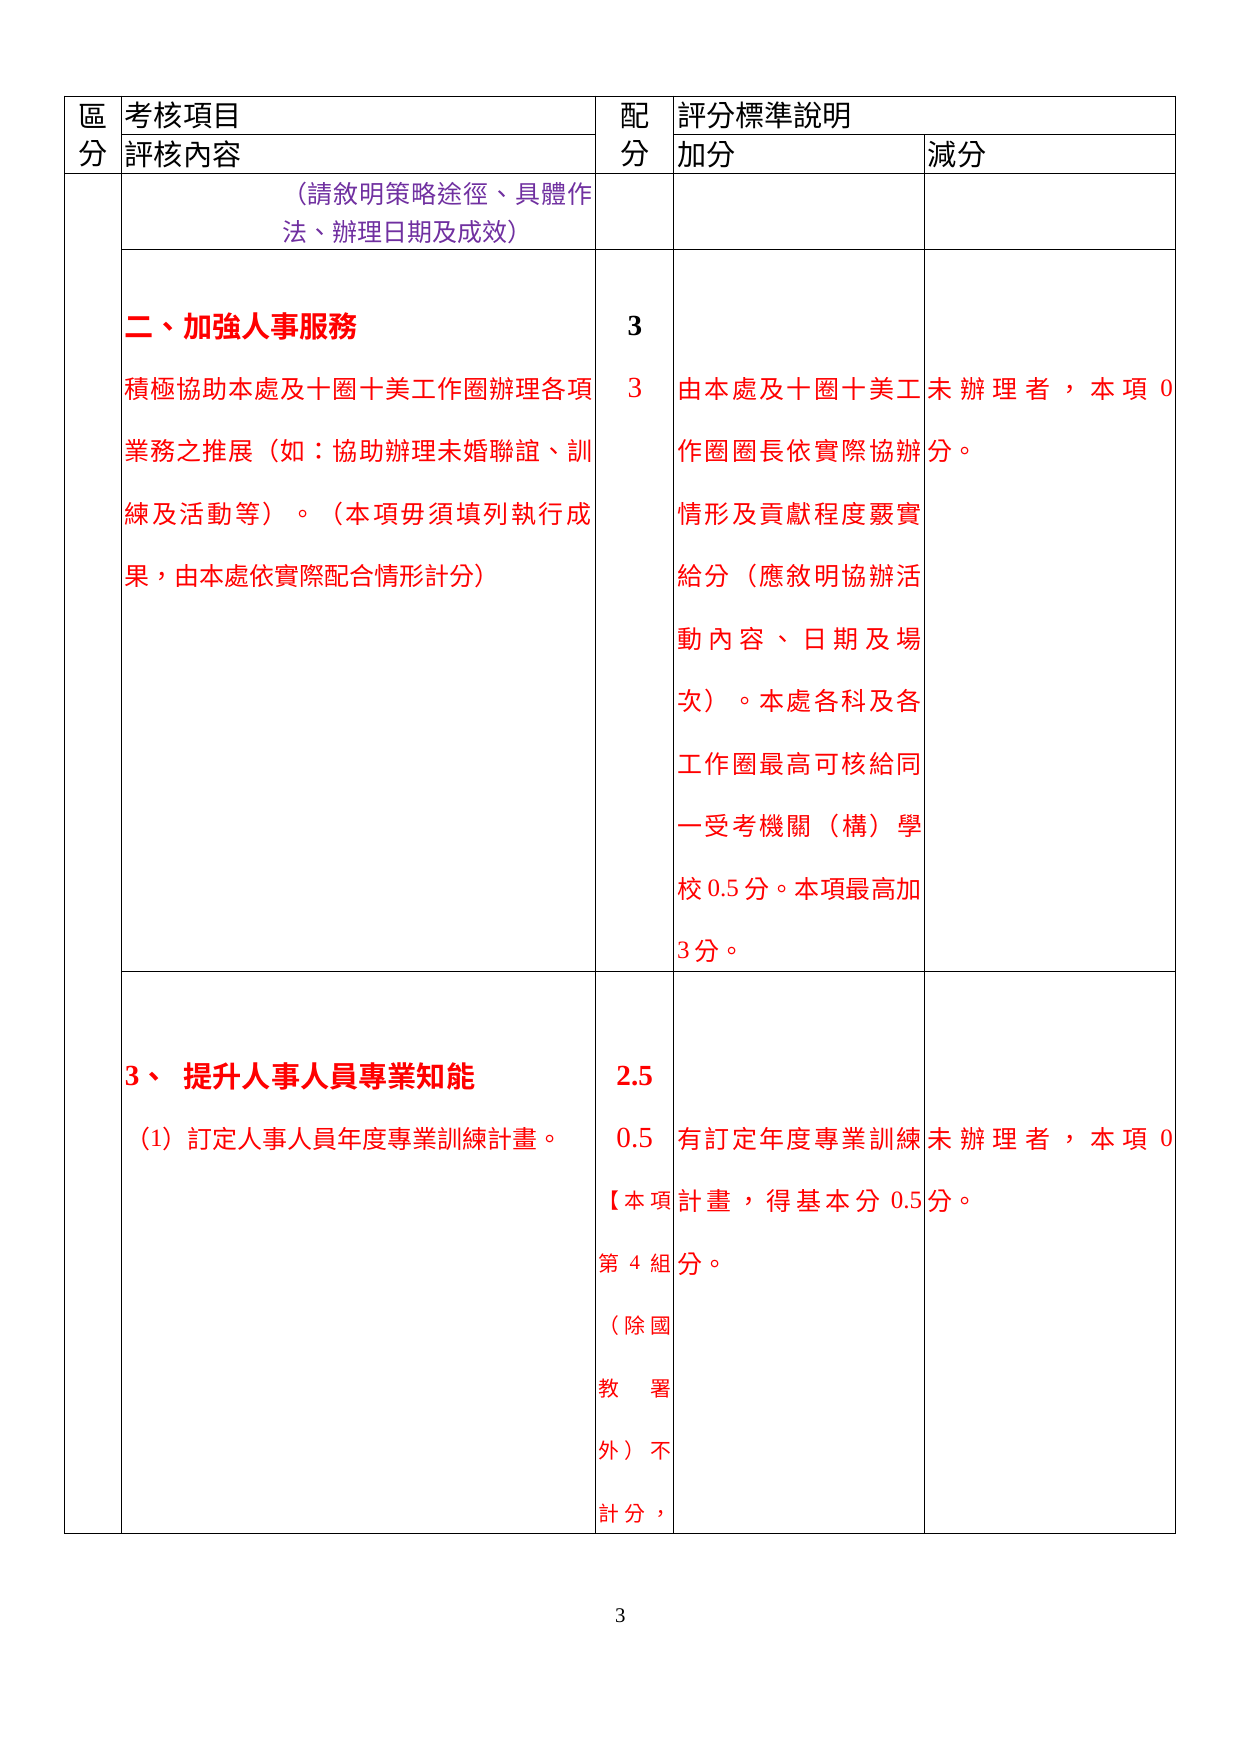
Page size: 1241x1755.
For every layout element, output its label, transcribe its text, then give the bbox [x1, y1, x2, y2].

table_header 考核項目 [122, 97, 595, 134]
table_header 區分 [65, 97, 121, 173]
table_cell 提升人事人員專業知能 訂定人事人員年度專業訓練計畫。 自行規劃辦理各項提升人事人員專業知能（含人事人員服務守則）之專題演講、研習、分享會、研討會、聯繫會報（請檢附辦理方式及日期等相關佐證資料）。 自行辦理或參與他機關（構）學校辦理之標竿學習（請檢附參與人員訪心得）。 [122, 972, 595, 1533]
table_cell [596, 174, 673, 249]
table_cell 未辦理者，本項0分。 [925, 972, 1175, 1533]
table_cell 減分 [925, 135, 1175, 173]
table_cell 評核內容 [122, 135, 595, 173]
table_header 配 分 [596, 97, 673, 173]
table_cell 一、推動性別主流化、精進檢討人事法規及健全人事作業 參加本處及十圈十美工作圈辦理促進性別平權、推動性別主流化、重要（含新訂定或修正）人事法規及各項政策業務宣導實體活動（如宣導會、說明會或研習會等）完訓率。 能對公務人事法規（包括法律、命令、行政規則或行政函釋等）提出興革建議，且獲法規主管機關參採並納入研修（請敘明提供建議之函文及主管機關回復函）。 強化人事業務作業流程之內部控制作業。（本項毋須填列執行成果，由本處依實際辦理情形計分） 落實執行型塑文官優質組織文化推動方案（以下簡稱本方案），包含以下類別： 依據文官核心價值修正或訂定相關規範。（請敘明建制或修正法規名稱及完成日期） 主動辦理文官核心價值訓練，如辦理公務倫理宣導訓練。（請敘明訓練名稱、辦理日期及成效） 為深化文官核心價值所營造之組織學習環境作法，如成立讀書會等組織學習團體。（請敘明活動名稱、辦理日期及成效） 為深化文官核心價值所研訂之多元參與建議機制，如成立業務改進小組、建構瞭解員工需求之溝通管道、舉辦關懷同樂活動或員工滿意度調查等。（請敘明參與建議機制名稱、辦理日期及成效） 為落實本方案所完成研訂或辦理之其他策略途徑及作法。（請敘明策略途徑、具體作法、辦理日期及成效） [122, 174, 595, 249]
table_cell [65, 174, 121, 1533]
table_header 評分標準說明 [674, 97, 1175, 134]
table_cell 2.5 0.5 【本項第4組（除國教署外）不計分， [596, 972, 673, 1533]
table_cell [674, 174, 924, 249]
table_cell [925, 174, 1175, 249]
table_cell 未辦理者，本項0分。 [925, 250, 1175, 971]
table_cell 有訂定年度專業訓練計畫，得基本分0.5分。 凡辦理1場次者，得0.5分，最高得1分。 自行辦理1場次者，得0.5分。 參與他機關（構）學校1場次者，得0.2分。 本項最高得1分。 【本項第4組（除國教署外）計算方式如下： 自行辦理1場次者，得0.5分。 參與他機關（構）學校1場次者，得0.2分。 本項最高得1.5分。】 [674, 972, 924, 1533]
table_cell 3 3 [596, 250, 673, 971]
table_cell 由本處及十圈十美工作圈圈長依實際協辦情形及貢獻程度覈實給分（應敘明協辦活動內容、日期及場次）。本處各科及各工作圈最高可核給同一受考機關（構）學校0.5分。本項最高加3分。 [674, 250, 924, 971]
table_cell 加分 [674, 135, 924, 173]
table_cell 二、加強人事服務 積極協助本處及十圈十美工作圈辦理各項業務之推展（如：協助辦理未婚聯誼、訓練及活動等）。（本項毋須填列執行成果，由本處依實際配合情形計分） [122, 250, 595, 971]
